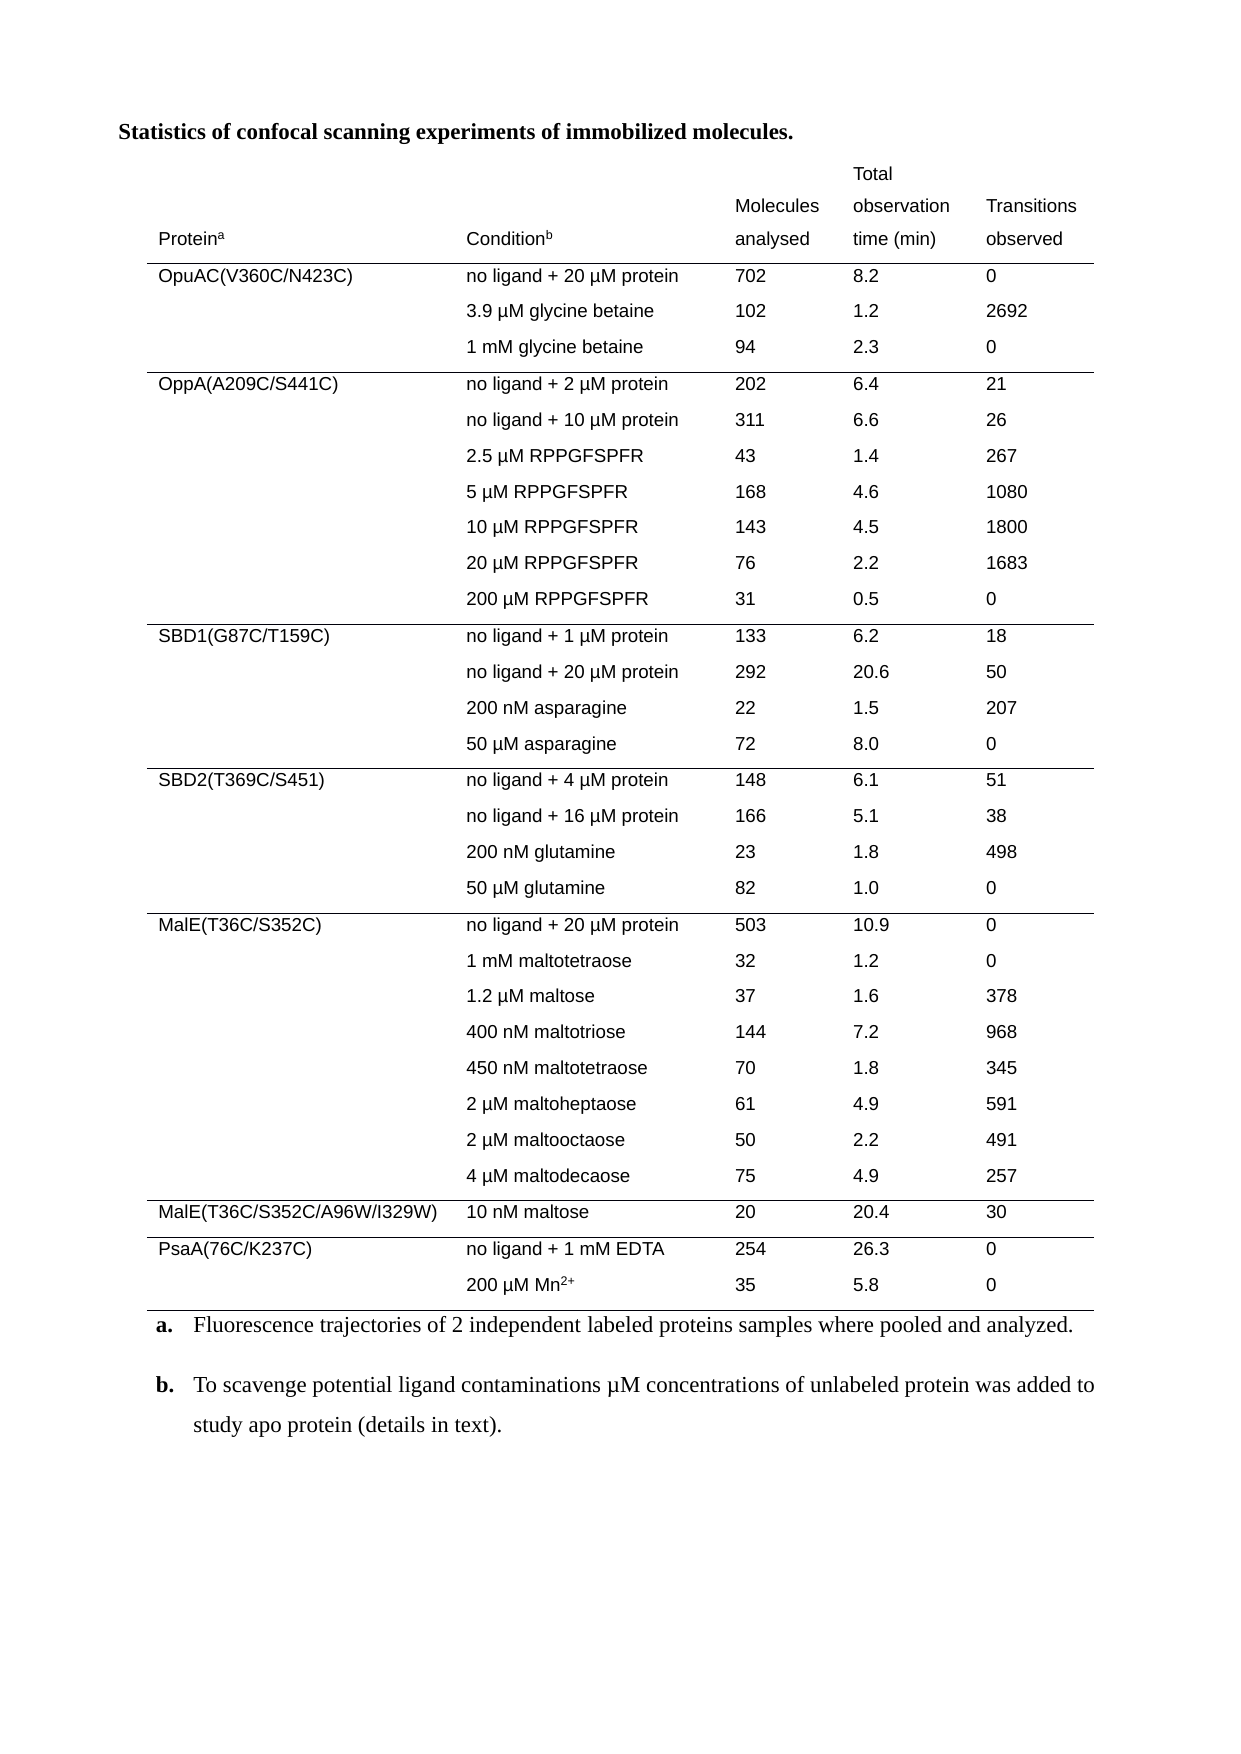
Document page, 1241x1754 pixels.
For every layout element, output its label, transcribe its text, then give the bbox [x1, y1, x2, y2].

table_cell 1.4 [842, 445, 974, 480]
table_cell 50 [975, 661, 1093, 696]
table_cell 18 [975, 625, 1093, 661]
table_cell 30 [975, 1201, 1093, 1237]
table_cell 1.2 µM maltose [455, 985, 723, 1021]
table_cell 400 nM maltotriose [455, 1021, 723, 1057]
table_cell [147, 661, 455, 696]
table_cell 7.2 [842, 1021, 974, 1057]
table_header Molecules analysed [724, 163, 842, 263]
table_cell [147, 732, 455, 768]
table_cell 1.6 [842, 985, 974, 1021]
table_cell MalE(T36C/S352C/A96W/I329W) [147, 1201, 455, 1237]
table_cell 10 nM maltose [455, 1201, 723, 1237]
table_cell 311 [724, 409, 842, 444]
table_cell 1.5 [842, 696, 974, 732]
table_cell 2.3 [842, 336, 974, 372]
table_cell 8.2 [842, 264, 974, 300]
table_cell no ligand + 20 µM protein [455, 914, 723, 949]
table_cell 26.3 [842, 1238, 974, 1274]
table_cell [147, 877, 455, 912]
table_cell 26 [975, 409, 1093, 444]
table_cell 1.2 [842, 949, 974, 985]
table_cell [147, 552, 455, 588]
table_cell [147, 300, 455, 336]
table_cell 498 [975, 841, 1093, 877]
table_cell 378 [975, 985, 1093, 1021]
table_cell [147, 1057, 455, 1093]
table_cell no ligand + 10 µM protein [455, 409, 723, 444]
table_cell 2 µM maltooctaose [455, 1129, 723, 1164]
table_cell 50 [724, 1129, 842, 1164]
table_cell 38 [975, 805, 1093, 841]
table_cell 3.9 µM glycine betaine [455, 300, 723, 336]
table_cell 4.5 [842, 516, 974, 552]
table_cell 4.9 [842, 1093, 974, 1128]
table_cell 6.1 [842, 769, 974, 805]
table_header Transitions observed [975, 163, 1093, 263]
table_cell 43 [724, 445, 842, 480]
table_cell 0 [975, 1274, 1093, 1310]
table_cell 6.6 [842, 409, 974, 444]
table_cell [147, 1093, 455, 1128]
table_cell 168 [724, 480, 842, 516]
table_cell 2.2 [842, 1129, 974, 1164]
table_cell [147, 409, 455, 444]
table_cell [147, 1164, 455, 1200]
table_cell [147, 480, 455, 516]
table_cell 2692 [975, 300, 1093, 336]
table_cell 10.9 [842, 914, 974, 949]
table_cell 4.9 [842, 1164, 974, 1200]
text Statistics of confocal scanning experiments of immobilized molecules. [118, 118, 1122, 144]
list Fluorescence trajectories of 2 independent labeled proteins samples where pooled and analyzed. [156, 1311, 1122, 1337]
table_cell 4.6 [842, 480, 974, 516]
table_cell 202 [724, 373, 842, 409]
table_cell MalE(T36C/S352C) [147, 914, 455, 949]
table_cell 200 µM Mn2+ [455, 1274, 723, 1310]
table_cell 10 µM RPPGFSPFR [455, 516, 723, 552]
table_cell 94 [724, 336, 842, 372]
table_cell no ligand + 4 µM protein [455, 769, 723, 805]
table_cell 5.8 [842, 1274, 974, 1310]
table_cell 6.2 [842, 625, 974, 661]
table_cell PsaA(76C/K237C) [147, 1238, 455, 1274]
table_cell 200 nM glutamine [455, 841, 723, 877]
table_cell 0 [975, 588, 1093, 624]
table_cell 2.5 µM RPPGFSPFR [455, 445, 723, 480]
table_cell [147, 1021, 455, 1057]
table_cell [147, 805, 455, 841]
table_cell 8.0 [842, 732, 974, 768]
table_cell 31 [724, 588, 842, 624]
table_cell SBD1(G87C/T159C) [147, 625, 455, 661]
table_cell 82 [724, 877, 842, 912]
table_cell 23 [724, 841, 842, 877]
table_cell SBD2(T369C/S451) [147, 769, 455, 805]
table_cell no ligand + 20 µM protein [455, 661, 723, 696]
table_cell [147, 445, 455, 480]
table_cell [147, 1274, 455, 1310]
table_cell 4 µM maltodecaose [455, 1164, 723, 1200]
list To scavenge potential ligand contaminations µM concentrations of unlabeled protein was added to study apo protein (details in text). [156, 1371, 1122, 1437]
table_cell 345 [975, 1057, 1093, 1093]
table_cell 6.4 [842, 373, 974, 409]
table_cell 0 [975, 732, 1093, 768]
table_cell 21 [975, 373, 1093, 409]
table_cell no ligand + 1 mM EDTA [455, 1238, 723, 1274]
table_cell 20.6 [842, 661, 974, 696]
table_header Proteina [147, 163, 455, 263]
table_cell 1683 [975, 552, 1093, 588]
table_cell 0 [975, 264, 1093, 300]
table_cell 61 [724, 1093, 842, 1128]
table_cell 503 [724, 914, 842, 949]
table_cell 1.2 [842, 300, 974, 336]
table_cell [147, 841, 455, 877]
table_cell 257 [975, 1164, 1093, 1200]
table_cell 968 [975, 1021, 1093, 1057]
table_cell 0 [975, 877, 1093, 912]
table_cell 5 µM RPPGFSPFR [455, 480, 723, 516]
table_cell 50 µM glutamine [455, 877, 723, 912]
table_cell 143 [724, 516, 842, 552]
table_cell 72 [724, 732, 842, 768]
table_cell 20.4 [842, 1201, 974, 1237]
table_cell 35 [724, 1274, 842, 1310]
table_header Total observation time (min) [842, 163, 974, 263]
table_cell 0 [975, 949, 1093, 985]
table_cell 50 µM asparagine [455, 732, 723, 768]
table_cell 2 µM maltoheptaose [455, 1093, 723, 1128]
table_cell 166 [724, 805, 842, 841]
table_cell 70 [724, 1057, 842, 1093]
table_cell 1.0 [842, 877, 974, 912]
table_cell 5.1 [842, 805, 974, 841]
table_cell 1800 [975, 516, 1093, 552]
table_cell 450 nM maltotetraose [455, 1057, 723, 1093]
table_cell [147, 985, 455, 1021]
table_cell 76 [724, 552, 842, 588]
table_cell no ligand + 20 µM protein [455, 264, 723, 300]
table_cell 22 [724, 696, 842, 732]
table_cell 207 [975, 696, 1093, 732]
table_cell 292 [724, 661, 842, 696]
table_cell 133 [724, 625, 842, 661]
table_header Conditionb [455, 163, 723, 263]
table_cell 20 [724, 1201, 842, 1237]
table_cell [147, 696, 455, 732]
table_cell 200 µM RPPGFSPFR [455, 588, 723, 624]
table_cell 32 [724, 949, 842, 985]
table_cell 51 [975, 769, 1093, 805]
table_cell 200 nM asparagine [455, 696, 723, 732]
table_cell 591 [975, 1093, 1093, 1128]
table_cell 0.5 [842, 588, 974, 624]
table_cell [147, 516, 455, 552]
table_cell 702 [724, 264, 842, 300]
table_cell [147, 1129, 455, 1164]
table_cell 254 [724, 1238, 842, 1274]
table_cell 1 mM glycine betaine [455, 336, 723, 372]
table_cell [147, 949, 455, 985]
table_cell [147, 336, 455, 372]
table_cell 1.8 [842, 841, 974, 877]
table_cell 37 [724, 985, 842, 1021]
table_cell 0 [975, 914, 1093, 949]
table_cell OppA(A209C/S441C) [147, 373, 455, 409]
table_cell no ligand + 1 µM protein [455, 625, 723, 661]
table_cell 1 mM maltotetraose [455, 949, 723, 985]
table_cell 491 [975, 1129, 1093, 1164]
table_cell OpuAC(V360C/N423C) [147, 264, 455, 300]
table_cell no ligand + 16 µM protein [455, 805, 723, 841]
table_cell 0 [975, 336, 1093, 372]
table_cell 0 [975, 1238, 1093, 1274]
table_cell 75 [724, 1164, 842, 1200]
table_cell 1080 [975, 480, 1093, 516]
table_cell 102 [724, 300, 842, 336]
table_cell 148 [724, 769, 842, 805]
table_cell 2.2 [842, 552, 974, 588]
table_cell 144 [724, 1021, 842, 1057]
table_cell no ligand + 2 µM protein [455, 373, 723, 409]
table_cell 1.8 [842, 1057, 974, 1093]
table_cell [147, 588, 455, 624]
table_cell 267 [975, 445, 1093, 480]
table_cell 20 µM RPPGFSPFR [455, 552, 723, 588]
